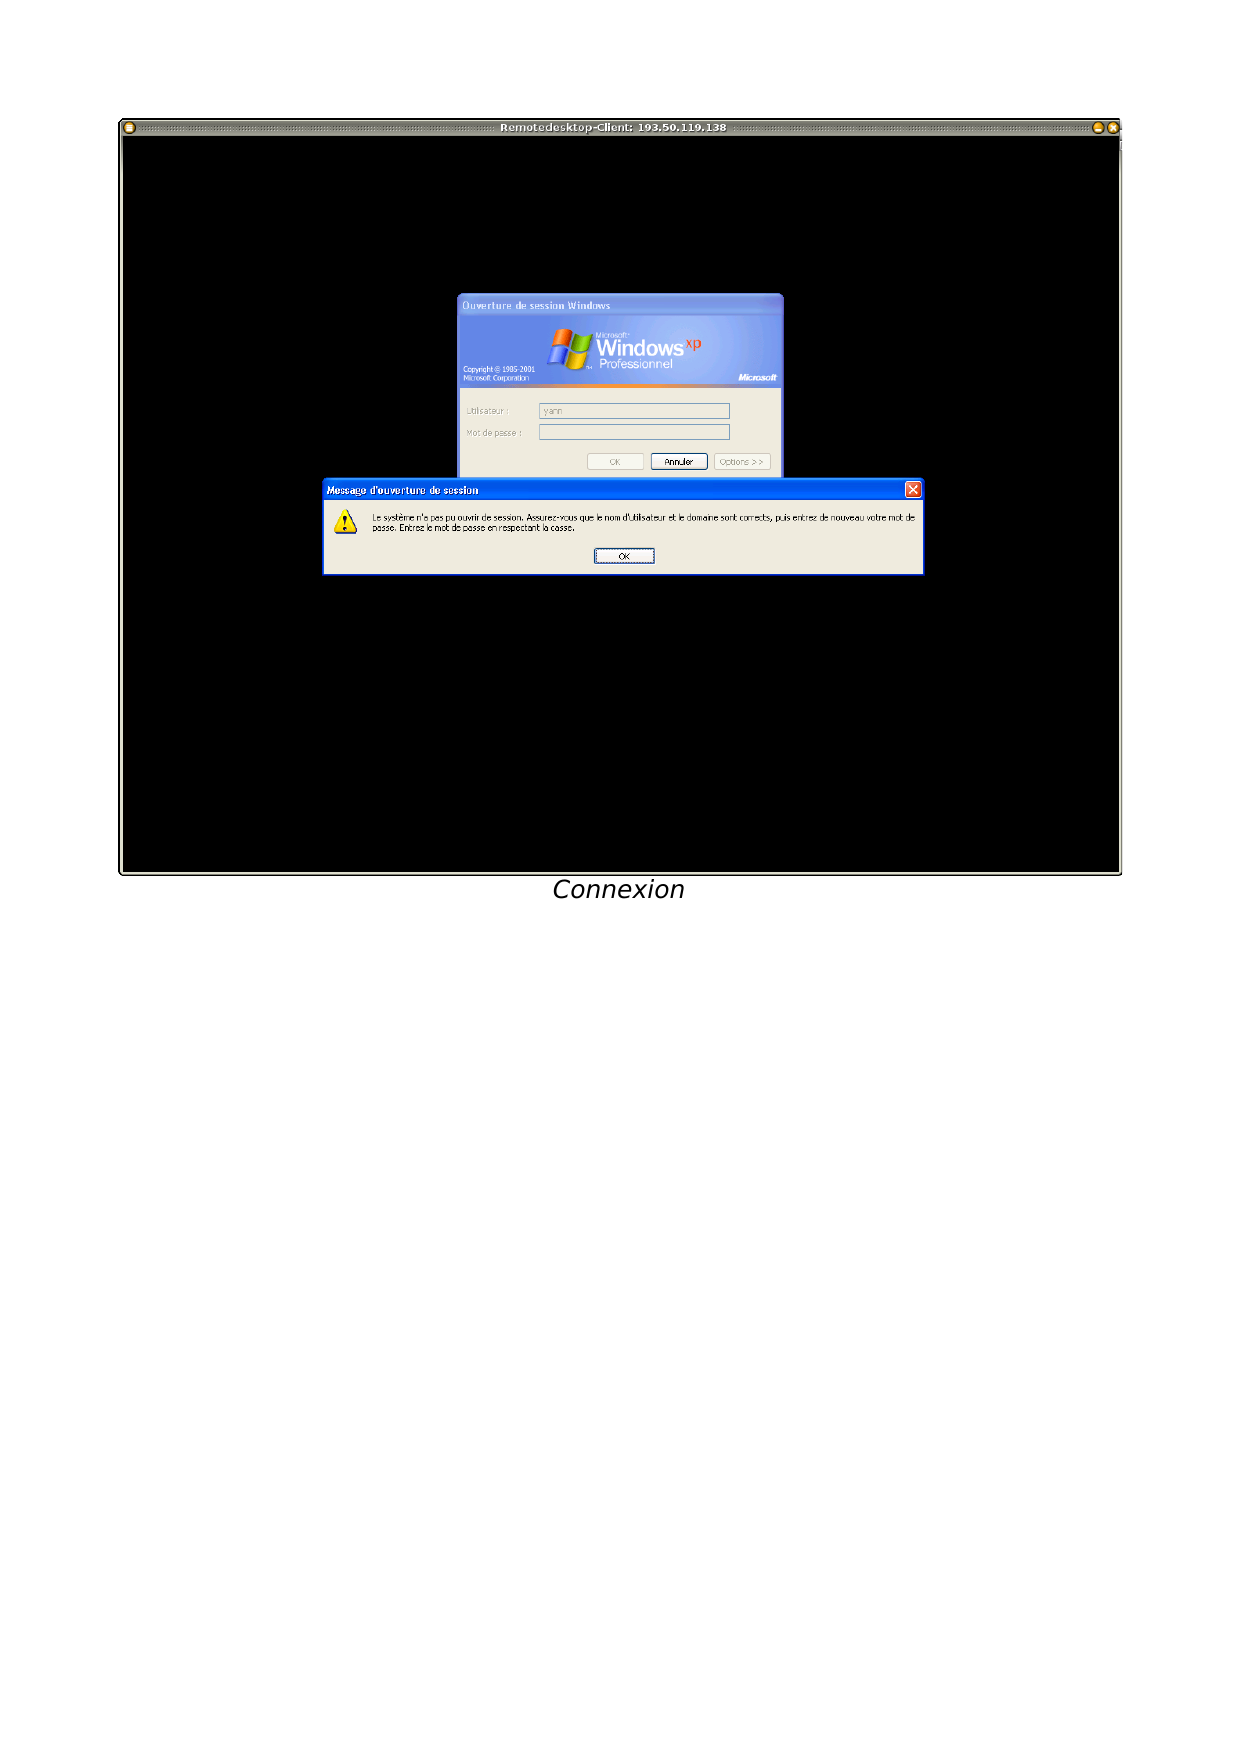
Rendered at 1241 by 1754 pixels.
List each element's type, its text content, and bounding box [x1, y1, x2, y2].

picture [118, 118, 1123, 876]
text Connexion [118, 876, 1122, 905]
